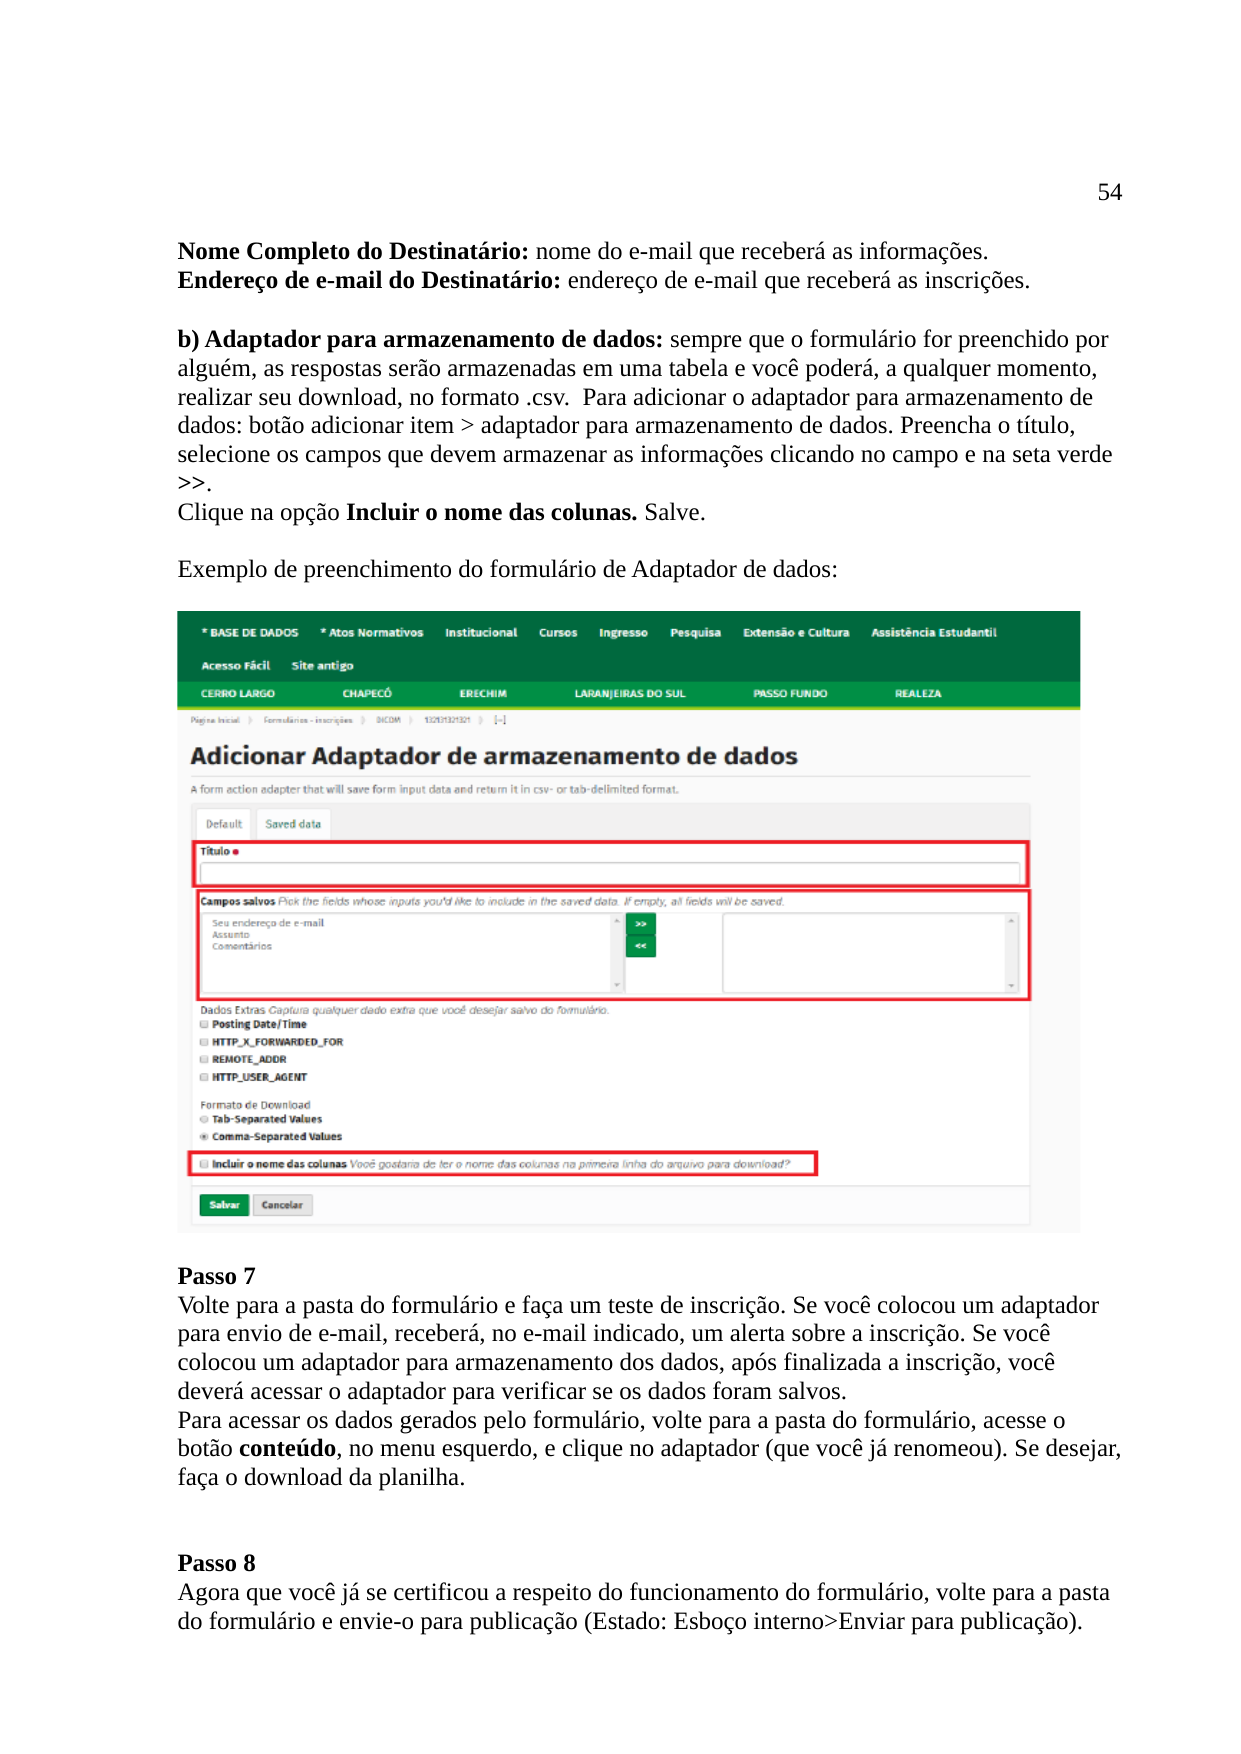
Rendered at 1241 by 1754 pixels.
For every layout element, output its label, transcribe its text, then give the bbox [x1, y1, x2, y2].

text Exemplo de preenchimento do formulário de Adaptador de dados: [177, 554, 1122, 583]
picture [177, 611, 1081, 1233]
text Agora que você já se certificou a respeito do funcionamento do formulário, volte para a pasta do formulário e envie-o para publicação (Estado: Esboço interno>Enviar para publicação). [177, 1577, 1122, 1635]
text Para acessar os dados gerados pelo formulário, volte para a pasta do formulário, acesse o botão conteúdo, no menu esquerdo, e clique no adaptador (que você já renomeou). Se desejar, faça o download da planilha. [177, 1405, 1122, 1491]
text Nome Completo do Destinatário: nome do e-mail que receberá as informações. [177, 236, 1122, 265]
text Volte para a pasta do formulário e faça um teste de inscrição. Se você colocou um adaptador para envio de e-mail, receberá, no e-mail indicado, um alerta sobre a inscrição. Se você colocou um adaptador para armazenamento dos dados, após finalizada a inscrição, você deverá acessar o adaptador para verificar se os dados foram salvos. [177, 1290, 1122, 1405]
text b) Adaptador para armazenamento de dados: sempre que o formulário for preenchido por alguém, as respostas serão armazenadas em uma tabela e você poderá, a qualquer momento, realizar seu download, no formato .csv. Para adicionar o adaptador para armazenamento de dados: botão adicionar item > adaptador para armazenamento de dados. Preencha o título, selecione os campos que devem armazenar as informações clicando no campo e na seta verde >>. [177, 324, 1122, 497]
text Endereço de e-mail do Destinatário: endereço de e-mail que receberá as inscrições. [177, 265, 1122, 294]
text Passo 8 [177, 1548, 1122, 1577]
text Passo 7 [177, 1261, 1122, 1290]
text Clique na opção Incluir o nome das colunas. Salve. [177, 497, 1122, 526]
